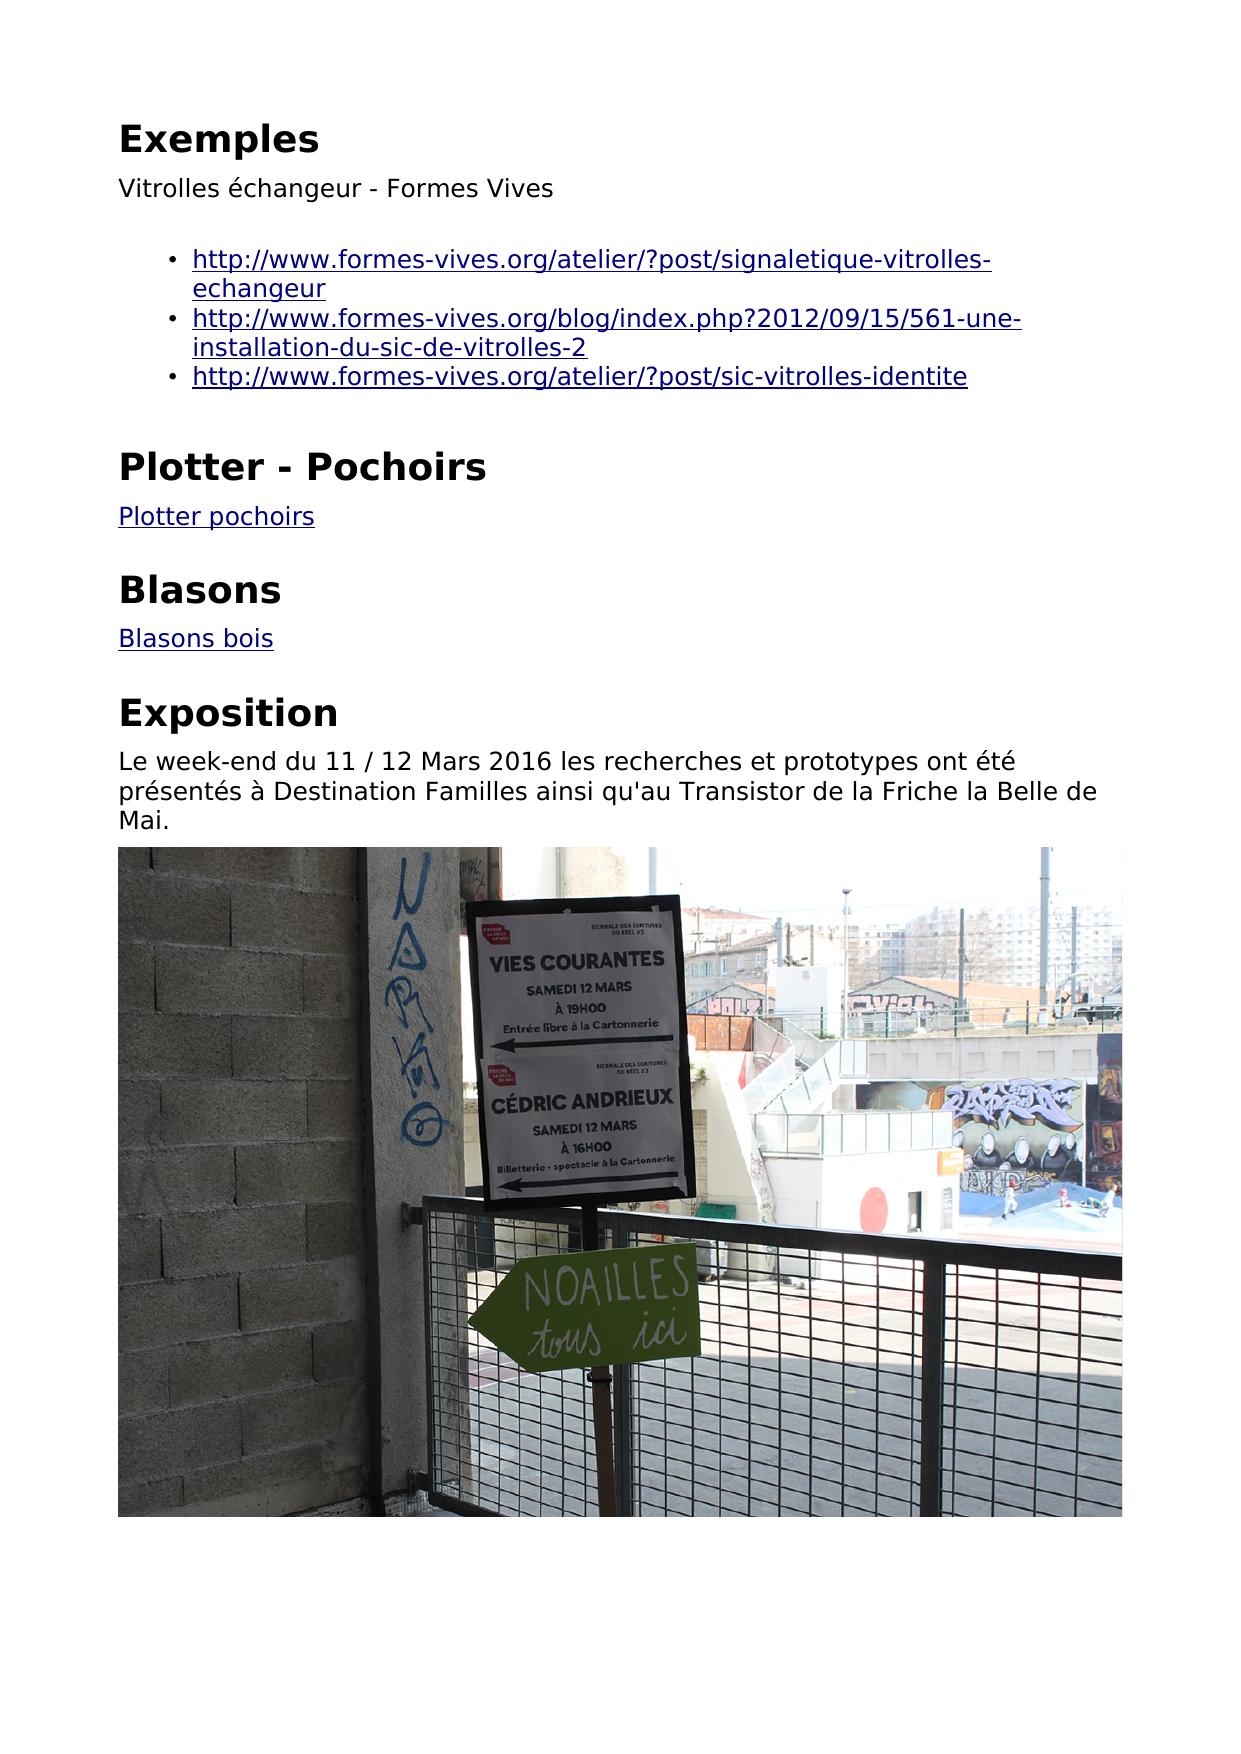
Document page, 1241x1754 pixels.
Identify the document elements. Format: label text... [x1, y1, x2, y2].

subtitle Exposition [118, 691, 1122, 735]
text Plotter pochoirs [118, 502, 1122, 531]
list http://www.formes-vives.org/atelier/?post/sic-vitrolles-identite [177, 362, 1122, 391]
text Blasons bois [118, 625, 1122, 654]
picture [118, 847, 1123, 1517]
subtitle Blasons [118, 568, 1122, 612]
list http://www.formes-vives.org/atelier/?post/signaletique-vitrolles-echangeur [177, 245, 1122, 304]
list http://www.formes-vives.org/blog/index.php?2012/09/15/561-une-installation-du-sic-de-vitrolles-2 [177, 304, 1122, 362]
subtitle Plotter - Pochoirs [118, 446, 1122, 489]
text Le week-end du 11 / 12 Mars 2016 les recherches et prototypes ont été présentés à Destination Familles ainsi qu'au Transistor de la Friche la Belle de Mai. [118, 747, 1122, 835]
text Vitrolles échangeur - Formes Vives [118, 174, 1122, 203]
subtitle Exemples [118, 118, 1122, 162]
